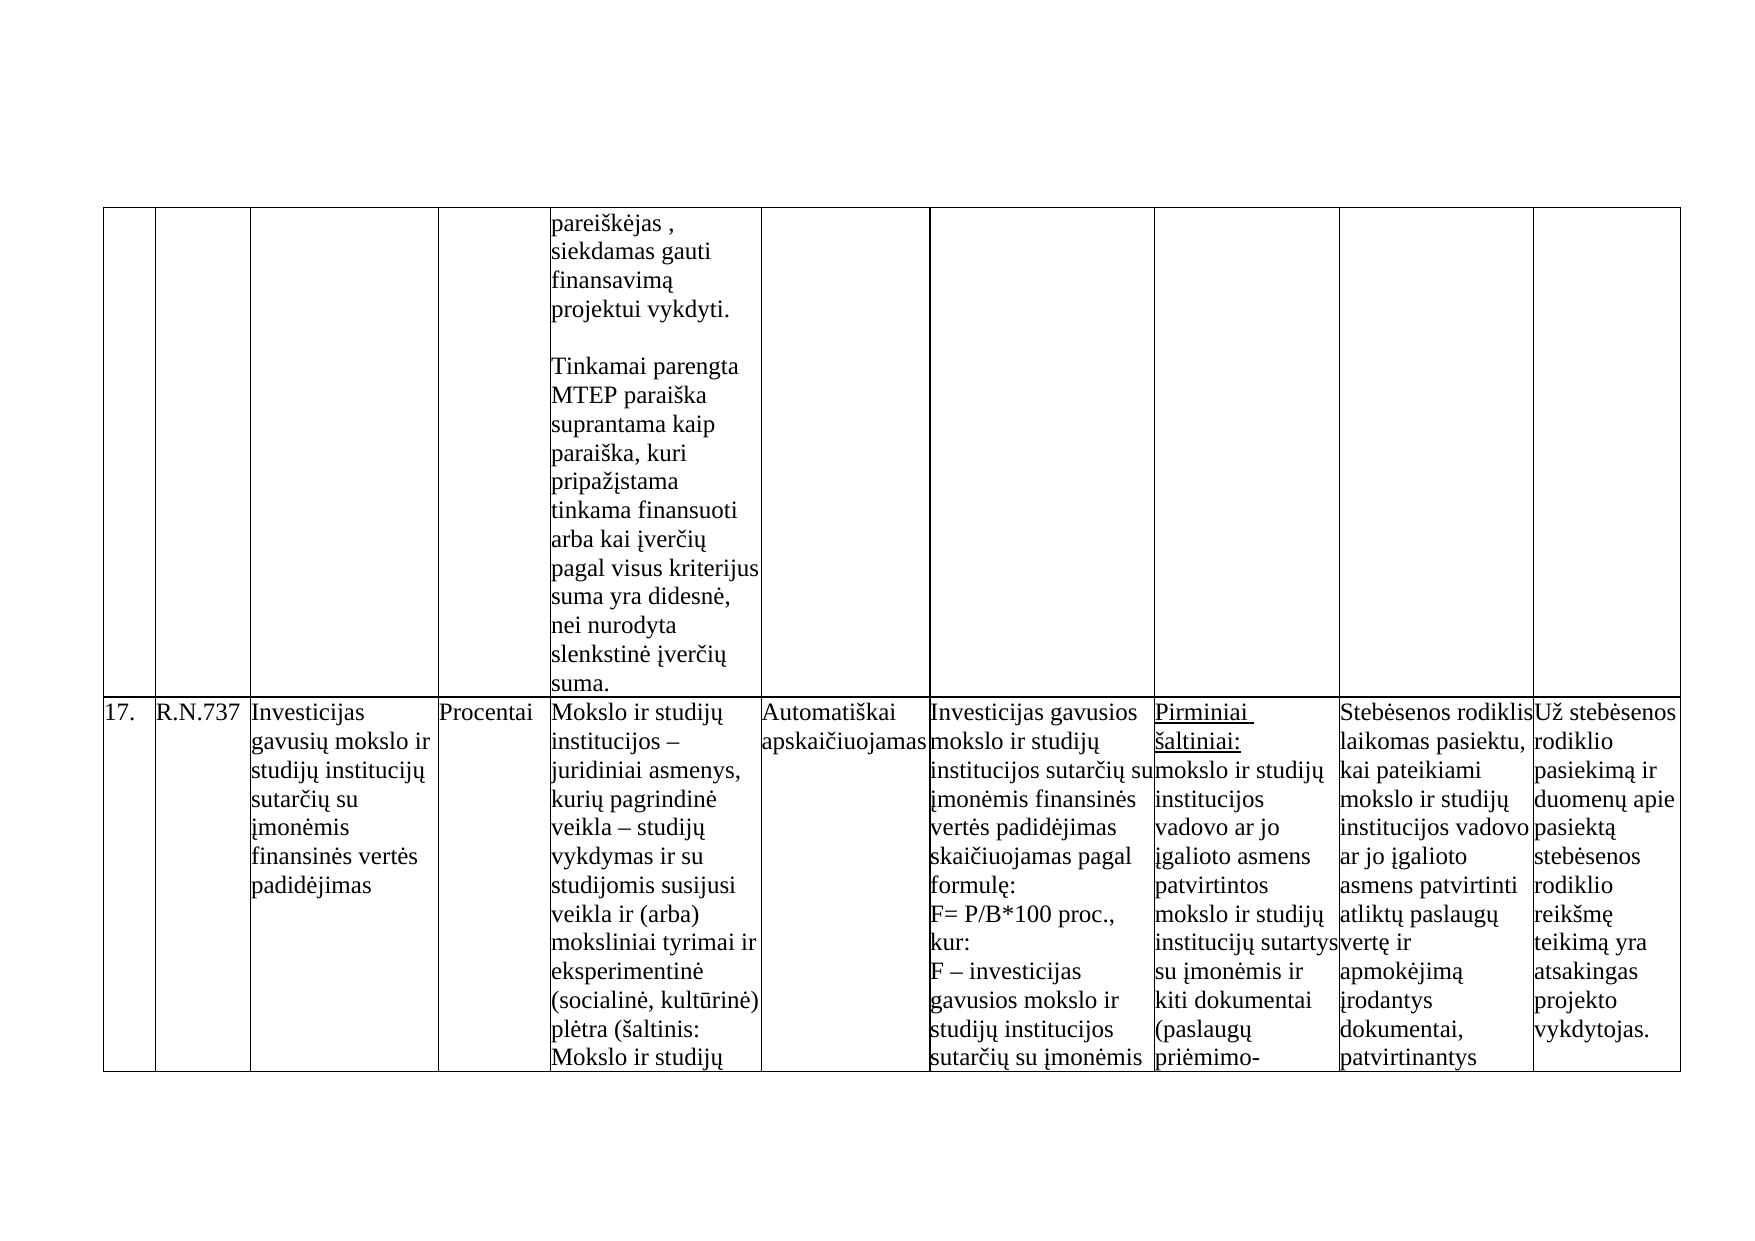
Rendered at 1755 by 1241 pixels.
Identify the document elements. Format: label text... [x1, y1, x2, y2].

table_cell [1340, 208, 1533, 696]
table_cell 17. [104, 698, 155, 1071]
table_cell Investicijas gavusių mokslo ir studijų institucijų sutarčių su įmonėmis finansinės vertės padidėjimas [251, 698, 438, 1071]
table_cell [1155, 208, 1339, 696]
table_cell [1534, 208, 1680, 696]
table_cell [931, 208, 1154, 696]
table_cell R.N.737 [156, 698, 250, 1071]
table_cell Stebėsenos rodiklis laikomas pasiektu, kai pateikiami mokslo ir studijų institucijos vadovo ar jo įgalioto asmens patvirtinti atliktų paslaugų vertę ir apmokėjimą įrodantys dokumentai, patvirtinantys [1340, 698, 1533, 1071]
table_cell Mokslo ir studijų institucijos – juridiniai asmenys, kurių pagrindinė veikla – studijų vykdymas ir su studijomis susijusi veikla ir (arba) moksliniai tyrimai ir eksperimentinė (socialinė, kultūrinė) plėtra (šaltinis: Mokslo ir studijų [551, 698, 761, 1071]
table_cell [251, 208, 438, 696]
table_cell [156, 208, 250, 696]
table_cell [104, 208, 155, 696]
table_cell [439, 208, 550, 696]
table_cell Automatiškai apskaičiuojamas [762, 698, 929, 1071]
table_cell Pirminiai šaltiniai: mokslo ir studijų institucijos vadovo ar jo įgalioto asmens patvirtintos mokslo ir studijų institucijų sutartys su įmonėmis ir kiti dokumentai (paslaugų priėmimo- [1155, 698, 1339, 1071]
table_cell Už stebėsenos rodiklio pasiekimą ir duomenų apie pasiektą stebėsenos rodiklio reikšmę teikimą yra atsakingas projekto vykdytojas. [1534, 698, 1680, 1071]
table_cell [762, 208, 929, 696]
table_cell Investicijas gavusios mokslo ir studijų institucijos sutarčių su įmonėmis finansinės vertės padidėjimas skaičiuojamas pagal formulę: F= P/B*100 proc., kur: F – investicijas gavusios mokslo ir studijų institucijos sutarčių su įmonėmis [931, 698, 1154, 1071]
table_cell Procentai [439, 698, 550, 1071]
table_cell pareiškėjas , siekdamas gauti finansavimą projektui vykdyti. Tinkamai parengta MTEP paraiška suprantama kaip paraiška, kuri pripažįstama tinkama finansuoti arba kai įverčių pagal visus kriterijus suma yra didesnė, nei nurodyta slenkstinė įverčių suma. [551, 208, 761, 696]
